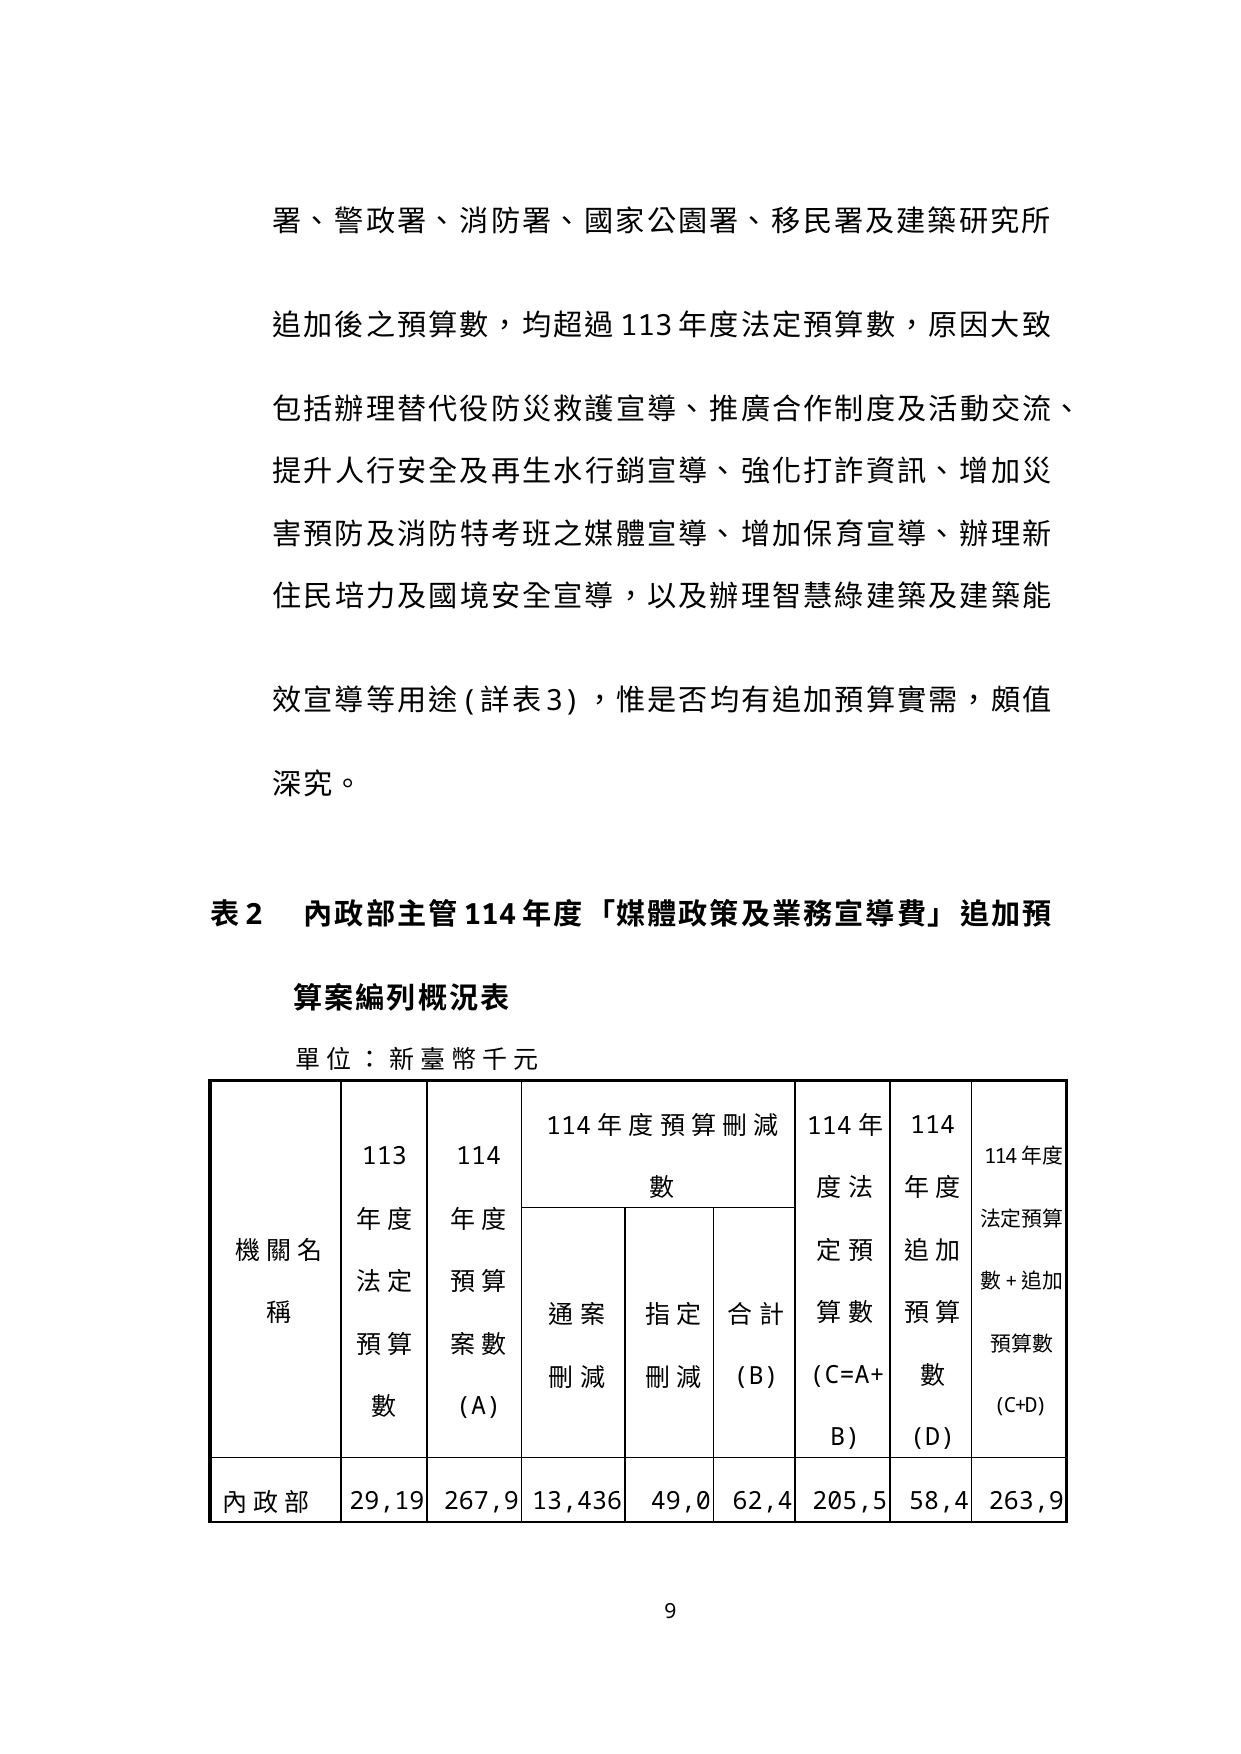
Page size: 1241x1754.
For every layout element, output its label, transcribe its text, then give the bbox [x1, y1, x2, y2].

table_cell 49,0 [626, 1458, 713, 1521]
table_cell 205,5 [796, 1458, 889, 1521]
table_header 113年度法定預算數 [342, 1082, 426, 1457]
table_header 機關名稱 [212, 1082, 340, 1457]
table_cell 通案 刪減 [522, 1208, 624, 1457]
table_cell 內政部 [212, 1458, 340, 1521]
table_cell 29,19 [342, 1458, 426, 1521]
table_cell 合計(B) [714, 1208, 794, 1457]
table_cell 指定 刪減 [626, 1208, 713, 1457]
table_cell 13,436 [522, 1458, 624, 1521]
table_cell 58,4 [891, 1458, 971, 1521]
table_header 114年度法定預算數 (C=A+B) [796, 1082, 889, 1457]
table_cell 267,9 [428, 1458, 521, 1521]
table_cell 263,9 [972, 1458, 1065, 1521]
table_header 114年度預算案數(A) [428, 1082, 521, 1457]
table_cell 62,4 [714, 1458, 794, 1521]
text 表2 內政部主管114年度「媒體政策及業務宣導費」追加預算案編列概況表 單位：新臺幣千元 [203, 829, 1063, 1079]
text 綜觀114年度內政部主管媒體政策及業務宣導費，預算案原列2億6,796萬2千元，經指定刪減內政部900萬8千元及警政署4,000萬元合計4,900萬8千元，以及通案刪減該部主管1,343萬6千元後，法定預算改列為2億551萬8千元；本次追加預算案回編5,844萬4千元，加計法定預算後為2億6,396萬2千元(詳表2)，較113年度法定預算數2,919萬3千元增加2億3,476萬9千元，增加8倍，主要係因警政署114年度增加網路通路及電視媒體宣導費以強化識詐及反詐資訊所致。惟分別檢視內政部及所屬之媒體政策及業務宣導費預算編列情形，內政部、國土管理署、警政署、消防署、國家公園署、移民署及建築研究所追加後之預算數，均超過113年度法定預算數，原因大致包括辦理替代役防災救護宣導、推廣合作制度及活動交流、提升人行安全及再生水行銷宣導、強化打詐資訊、增加災害預防及消防特考班之媒體宣導、增加保育宣導、辦理新住民培力及國境安全宣導，以及辦理智慧綠建築及建築能效宣導等用途(詳表3)，惟是否均有追加預算實需，頗值深究。 [266, 177, 1063, 802]
table_header 114年度預算刪減數 [522, 1082, 794, 1207]
table_header 114年度法定預算數+追加預算數(C+D) [972, 1082, 1065, 1457]
table_header 114年度追加預算數(D) [891, 1082, 971, 1457]
